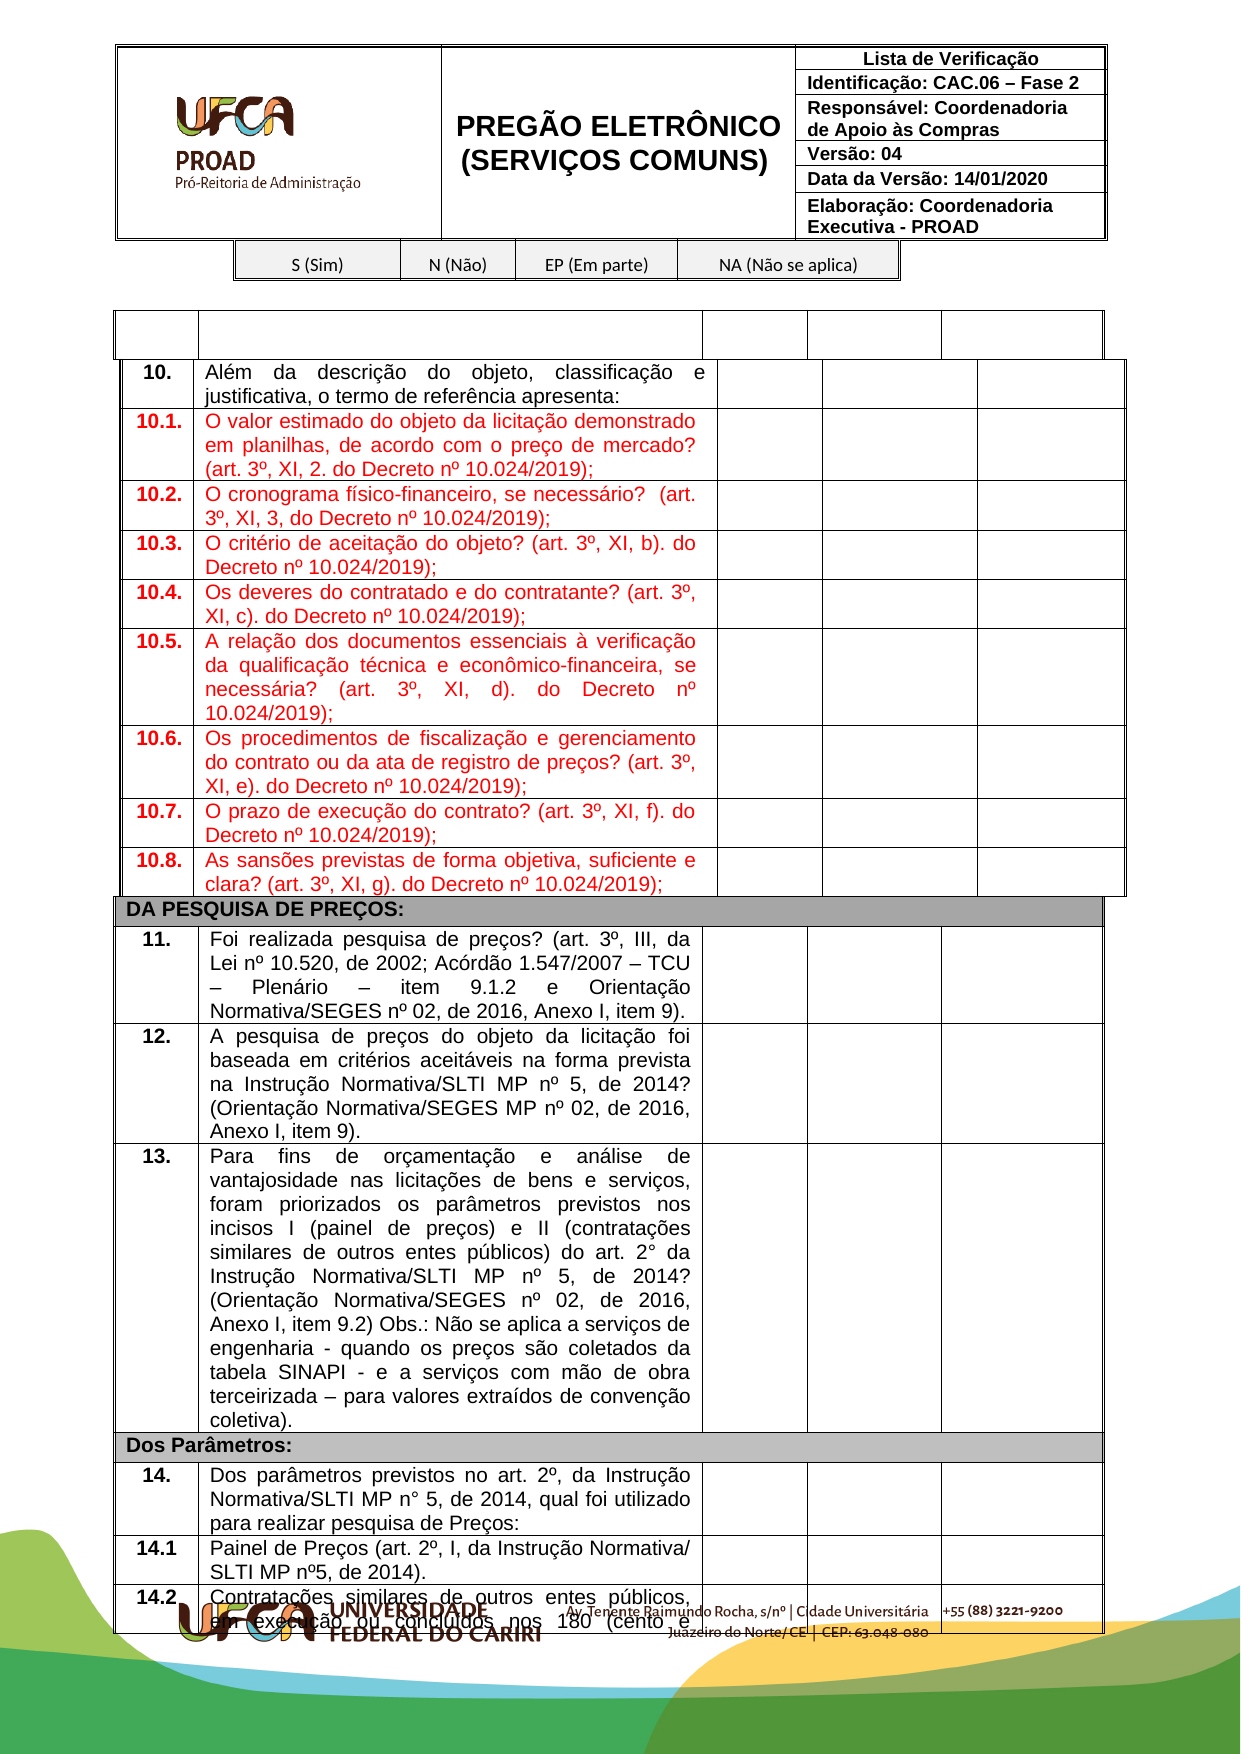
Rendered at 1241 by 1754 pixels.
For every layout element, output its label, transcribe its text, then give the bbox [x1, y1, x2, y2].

table_cell Foi realizada pesquisa de preços? (art. 3º, III, da Lei nº 10.520, de 2002; Acórdão 1.547/2007 – TCU – Plenário – item 9.1.2 e Orientação Normativa/SEGES nº 02, de 2016, Anexo I, item 9). [199, 927, 702, 1022]
table_cell [978, 409, 1124, 480]
table_cell O prazo de execução do contrato? (art. 3º, XI, f). do Decreto nº 10.024/2019); [194, 799, 717, 847]
table_cell [978, 531, 1124, 578]
table_cell [718, 848, 822, 896]
table_cell [978, 629, 1124, 724]
table_cell 10. [123, 360, 193, 407]
table_cell [115, 579, 119, 628]
table_cell [942, 311, 1102, 358]
table_cell [978, 580, 1124, 628]
table_cell [718, 629, 822, 724]
table_cell [1105, 897, 1126, 926]
table_cell [115, 725, 119, 798]
table_cell [1105, 1462, 1126, 1518]
table_cell [718, 726, 822, 798]
table_cell 10.2. [123, 481, 193, 529]
table_cell [115, 360, 119, 407]
table_cell [115, 798, 119, 847]
table_cell [718, 799, 822, 847]
table_cell 13. [116, 1144, 198, 1432]
table_cell Além da descrição do objeto, classificação e justificativa, o termo de referência apresenta: [194, 360, 717, 407]
table_cell [808, 1144, 941, 1432]
table_cell [823, 580, 977, 628]
table_cell [1105, 926, 1126, 1022]
table_cell [808, 311, 941, 358]
table_cell [703, 1024, 807, 1143]
table_cell O critério de aceitação do objeto? (art. 3º, XI, b). do Decreto nº 10.024/2019); [194, 531, 717, 578]
table_cell [1105, 1023, 1126, 1143]
table_cell [116, 311, 198, 358]
table_cell [942, 1024, 1102, 1143]
table_cell [942, 1463, 1102, 1518]
table_cell O valor estimado do objeto da licitação demonstrado em planilhas, de acordo com o preço de mercado? (art. 3º, XI, 2. do Decreto nº 10.024/2019); [194, 409, 717, 480]
table_cell [718, 531, 822, 578]
table_cell [703, 1144, 807, 1432]
table_cell [115, 480, 119, 529]
table_cell [808, 927, 941, 1022]
table_cell [978, 481, 1124, 529]
table_cell [703, 1463, 807, 1518]
table_cell [978, 726, 1124, 798]
table_cell [115, 408, 119, 480]
table_cell O cronograma físico-financeiro, se necessário? (art. 3º, XI, 3, do Decreto nº 10.024/2019); [194, 481, 717, 529]
table_cell 10.6. [123, 726, 193, 798]
table_cell [823, 409, 977, 480]
table_cell [823, 531, 977, 578]
table_cell 10.7. [123, 799, 193, 847]
table_cell 10.5. [123, 629, 193, 724]
table_cell [978, 360, 1124, 407]
table_cell [115, 530, 119, 578]
table_cell [808, 1463, 941, 1518]
table_cell As sansões previstas de forma objetiva, suficiente e clara? (art. 3º, XI, g). do Decreto nº 10.024/2019); [194, 848, 717, 896]
table_cell A pesquisa de preços do objeto da licitação foi baseada em critérios aceitáveis na forma prevista na Instrução Normativa/SLTI MP nº 5, de 2014? (Orientação Normativa/SEGES MP nº 02, de 2016, Anexo I, item 9). [199, 1024, 702, 1143]
table_cell [823, 848, 977, 896]
table_cell [718, 481, 822, 529]
table_cell 10.8. [123, 848, 193, 896]
table_cell Para fins de orçamentação e análise de vantajosidade nas licitações de bens e serviços, foram priorizados os parâmetros previstos nos incisos I (painel de preços) e II (contratações similares de outros entes públicos) do art. 2° da Instrução Normativa/SLTI MP nº 5, de 2014? (Orientação Normativa/SEGES nº 02, de 2016, Anexo I, item 9.2) Obs.: Não se aplica a serviços de engenharia - quando os preços são coletados da tabela SINAPI - e a serviços com mão de obra terceirizada – para valores extraídos de convenção coletiva). [199, 1144, 702, 1432]
table_cell [823, 799, 977, 847]
table_cell 14. [116, 1463, 198, 1518]
table_cell [718, 409, 822, 480]
table_cell [115, 628, 119, 724]
table_cell [823, 360, 977, 407]
table_cell 10.1. [123, 409, 193, 480]
table_cell [942, 927, 1102, 1022]
table_cell [1105, 1432, 1126, 1462]
table_cell [115, 847, 119, 896]
table_cell [978, 848, 1124, 896]
table_cell [823, 481, 977, 529]
table_cell [1105, 1143, 1126, 1432]
table_cell 11. [116, 927, 198, 1022]
table_cell [703, 927, 807, 1022]
table_cell Há manifestação sobre práticas e/ou critérios de sustentabilidade economicamente viáveis adotados no procedimento licitatório (FR.10 – “Adoção de práticas de sustentabilidade”, IN 01/2010)? [199, 311, 702, 358]
table_cell [823, 726, 977, 798]
table_cell [808, 1024, 941, 1143]
table_cell Dos parâmetros previstos no art. 2º, da Instrução Normativa/SLTI MP n° 5, de 2014, qual foi utilizado para realizar pesquisa de Preços: [199, 1463, 702, 1518]
table_cell [1105, 310, 1126, 358]
table_cell 10.4. [123, 580, 193, 628]
table_cell [703, 311, 807, 358]
table_cell Os deveres do contratado e do contratante? (art. 3º, XI, c). do Decreto nº 10.024/2019); [194, 580, 717, 628]
table_cell Os procedimentos de fiscalização e gerenciamento do contrato ou da ata de registro de preços? (art. 3º, XI, e). do Decreto nº 10.024/2019); [194, 726, 717, 798]
table_cell [823, 629, 977, 724]
table_cell Dos Parâmetros: [116, 1433, 1102, 1462]
table_cell [718, 360, 822, 407]
table_cell [978, 799, 1124, 847]
table_cell DA PESQUISA DE PREÇOS: [116, 897, 1102, 926]
table_cell 10.3. [123, 531, 193, 578]
table_cell A relação dos documentos essenciais à verificação da qualificação técnica e econômico-financeira, se necessária? (art. 3º, XI, d). do Decreto nº 10.024/2019); [194, 629, 717, 724]
table_cell [942, 1144, 1102, 1432]
table_cell [718, 580, 822, 628]
table_cell 12. [116, 1024, 198, 1143]
